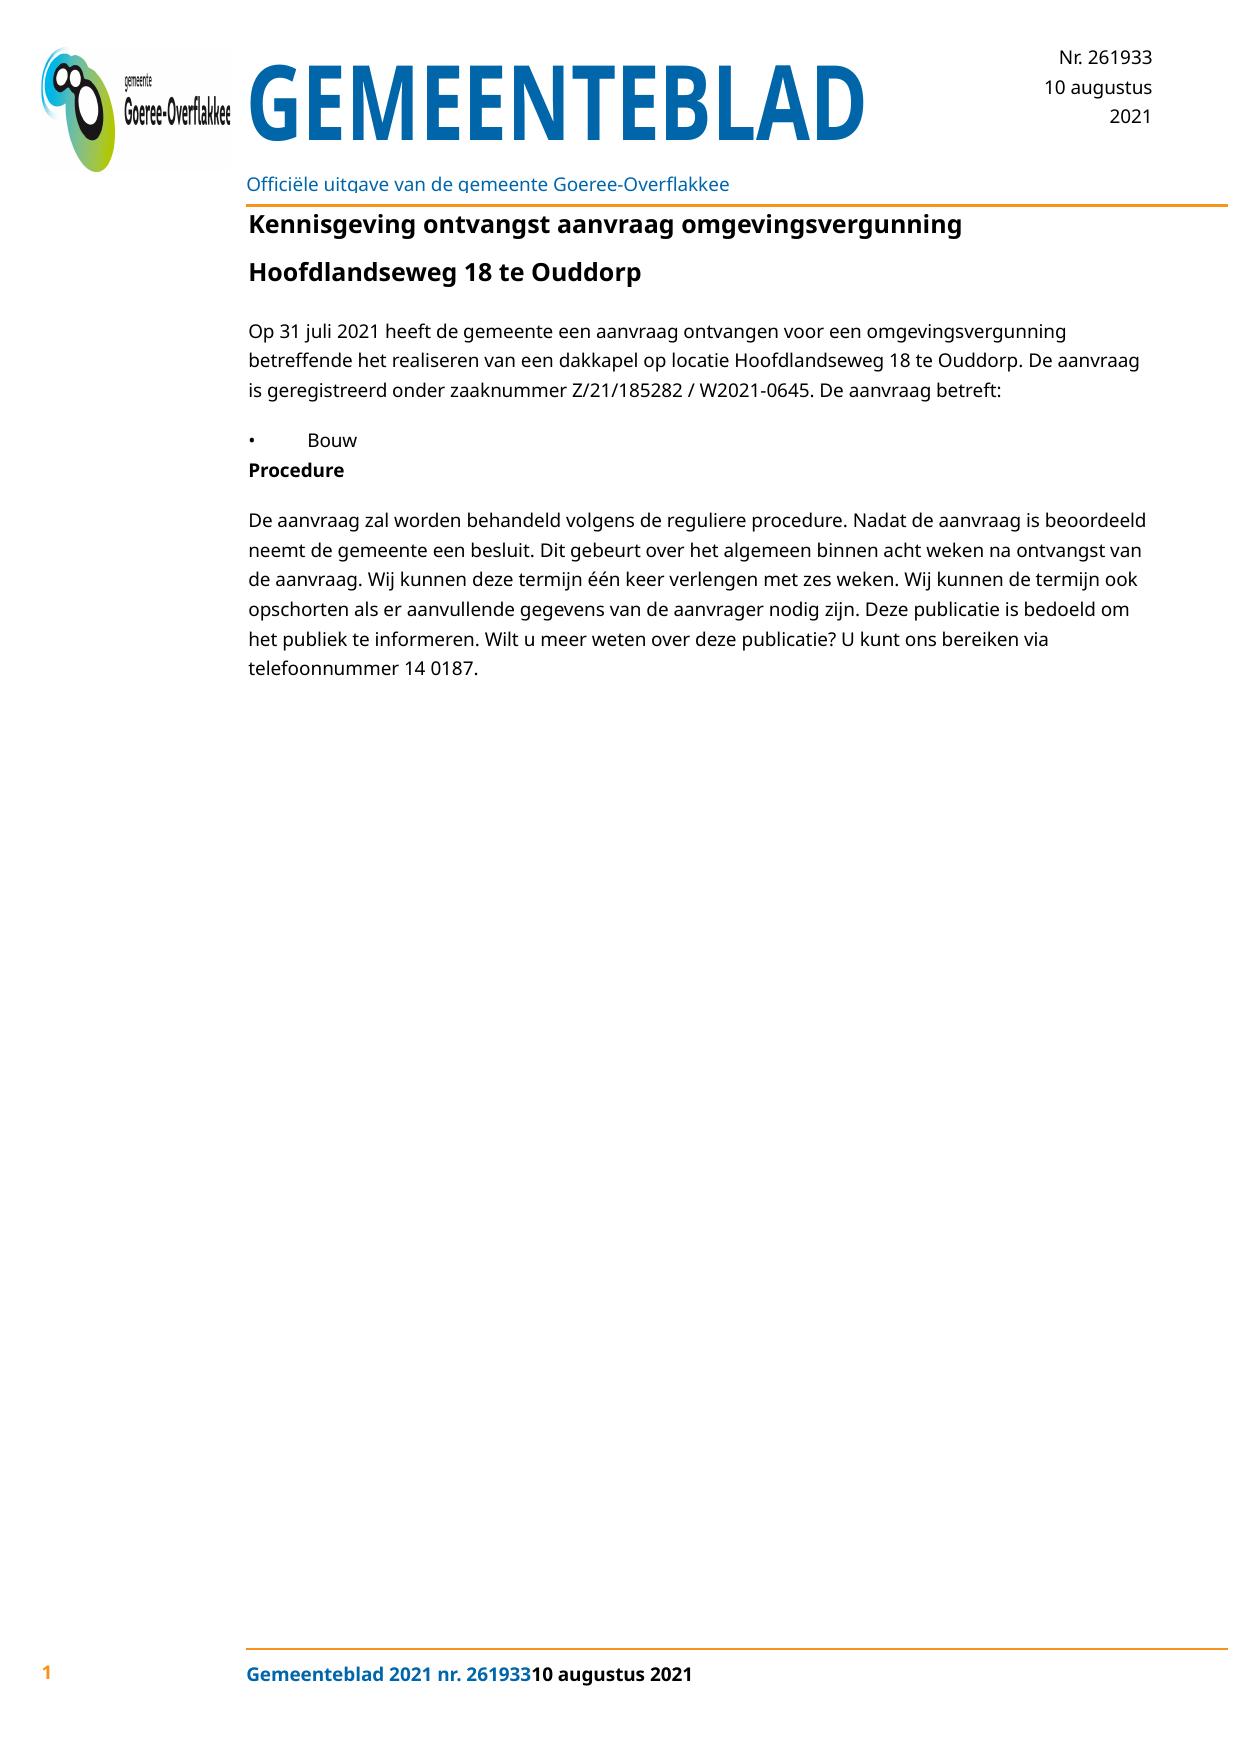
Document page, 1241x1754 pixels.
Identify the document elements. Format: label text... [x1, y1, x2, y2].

text De aanvraag zal worden behandeld volgens de reguliere procedure. Nadat de aanvraag is beoordeeld neemt de gemeente een besluit. Dit gebeurt over het algemeen binnen acht weken na ontvangst van de aanvraag. Wij kunnen deze termijn één keer verlengen met zes weken. Wij kunnen de termijn ook opschorten als er aanvullende gegevens van de aanvrager nodig zijn. Deze publicatie is bedoeld om het publiek te informeren. Wilt u meer weten over deze publicatie? U kunt ons bereiken via telefoonnummer 14 0187. [248, 507, 1152, 681]
picture [41, 47, 231, 172]
text Op 31 juli 2021 heeft de gemeente een aanvraag ontvangen voor een omgevingsvergunning betreffende het realiseren van een dakkapel op locatie Hoofdlandseweg 18 te Ouddorp. De aanvraag is geregistreerd onder zaaknummer Z/21/185282 / W2021-0645. De aanvraag betreft: [248, 318, 1152, 403]
text Kennisgeving ontvangst aanvraag omgevingsvergunning Hoofdlandseweg 18 te Ouddorp [248, 207, 1152, 288]
text Procedure [248, 457, 1152, 483]
list Bouw [248, 427, 1152, 453]
